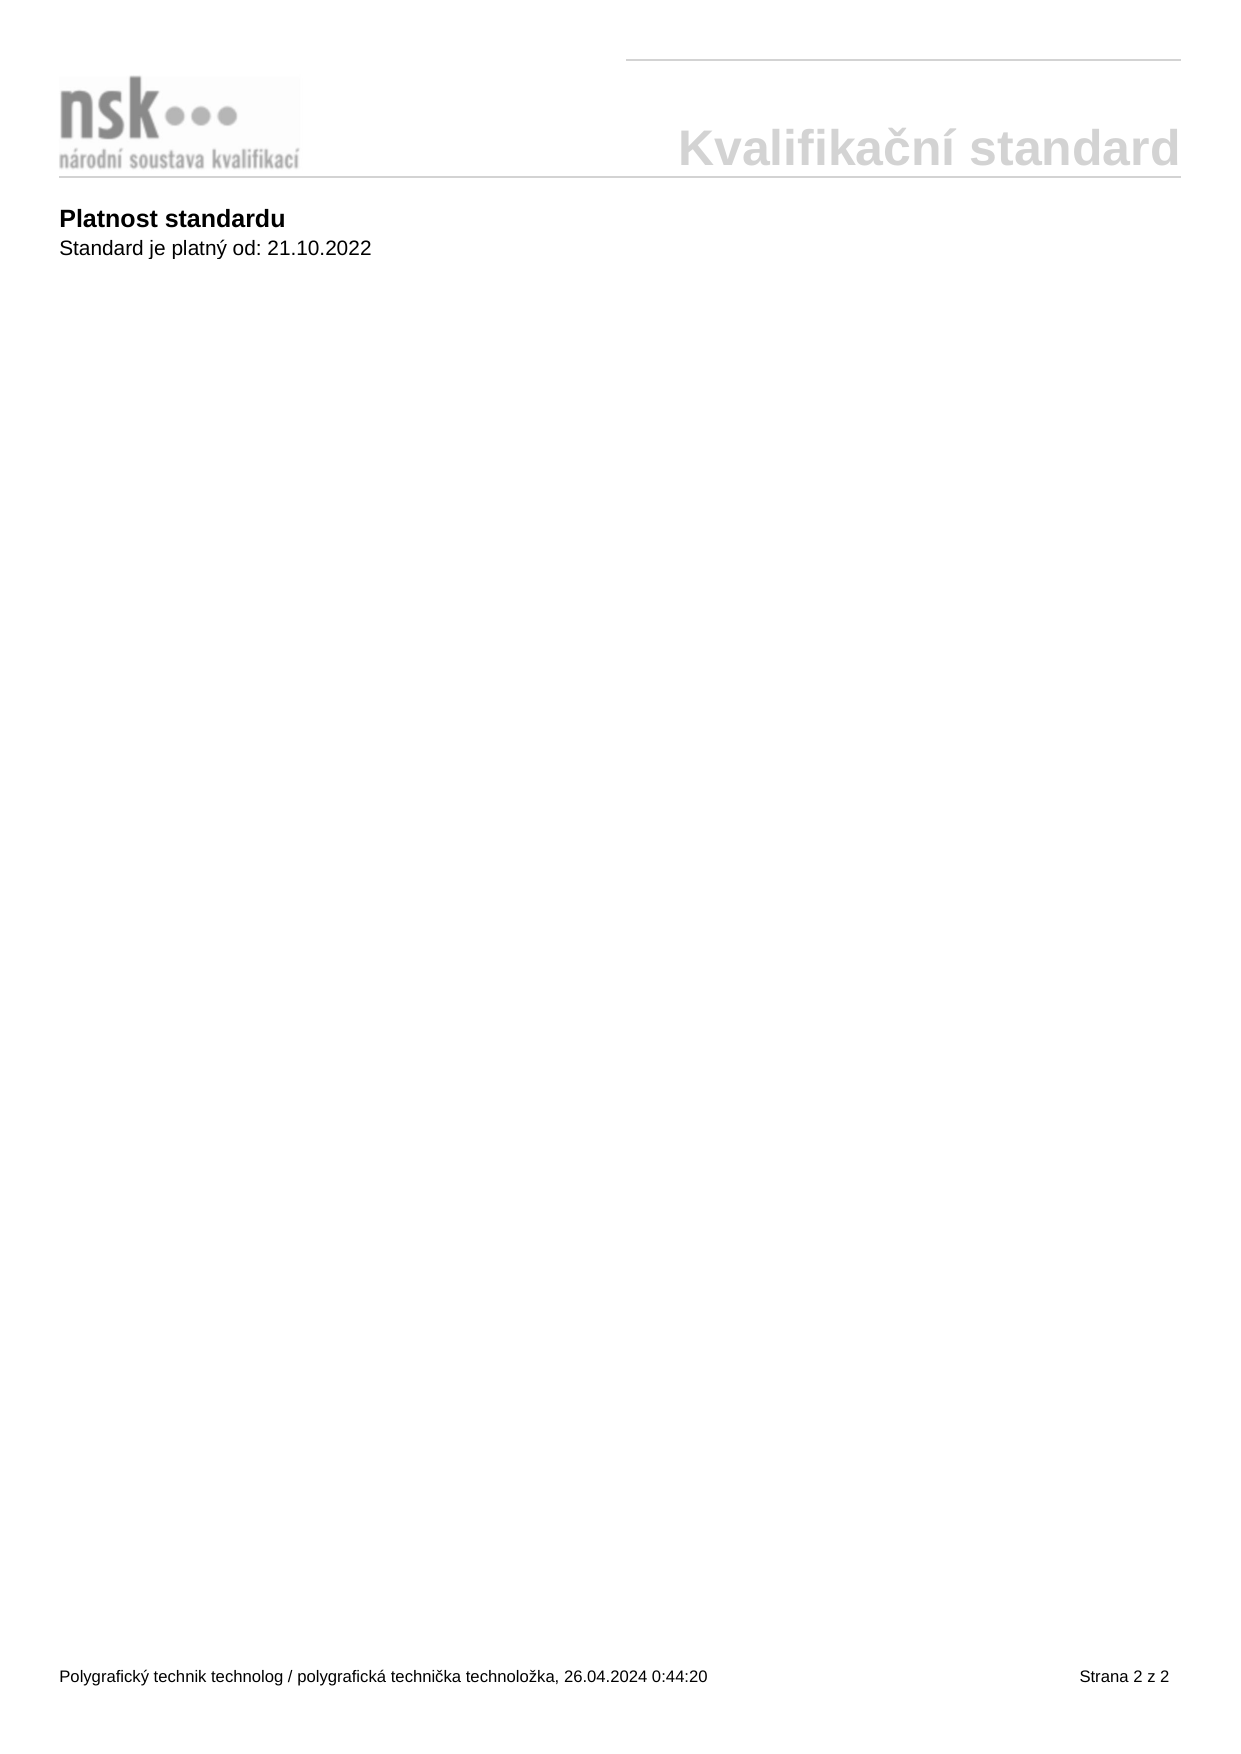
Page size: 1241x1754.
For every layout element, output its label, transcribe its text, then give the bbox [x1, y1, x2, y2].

table_cell [1169, 1409, 1181, 1658]
table_cell [862, 1159, 1093, 1409]
table_cell [59, 859, 483, 1159]
table_cell [484, 859, 620, 1159]
table_cell [620, 259, 626, 559]
table_cell [626, 194, 862, 200]
table_cell [1169, 559, 1181, 859]
table_cell Kvalifikační standard [626, 61, 1181, 176]
table_cell [862, 1409, 1093, 1658]
table_cell Polygrafický technik technolog / polygrafická technička technoložka, 26.04.2024 0:44:20 [59, 1658, 862, 1694]
table_cell [626, 859, 862, 1159]
table_cell [626, 1409, 862, 1658]
table_cell [626, 259, 862, 559]
table_cell [1093, 1409, 1169, 1658]
table_cell [1093, 1159, 1169, 1409]
picture [58, 59, 621, 171]
table_cell [484, 559, 620, 859]
table_cell [1169, 259, 1181, 559]
table_cell [1093, 194, 1169, 200]
table_cell [620, 1159, 626, 1409]
table_cell [484, 259, 620, 559]
table_cell [484, 194, 620, 200]
table_cell [1169, 1159, 1181, 1409]
table_cell [862, 259, 1093, 559]
table_cell Strana 2 z 2 [862, 1658, 1169, 1694]
table_cell [1169, 1658, 1181, 1694]
table_cell [620, 559, 626, 859]
table_cell [59, 178, 1181, 194]
table_cell Platnost standardu [59, 200, 1181, 236]
table_cell [862, 559, 1093, 859]
table_cell [1169, 859, 1181, 1159]
table_cell [59, 559, 483, 859]
table_cell [621, 59, 626, 170]
table_cell [1093, 259, 1169, 559]
table_cell Standard je platný od: 21.10.2022 [59, 236, 1181, 259]
table_cell [862, 194, 1093, 200]
table_cell [59, 259, 483, 559]
table_cell [59, 171, 483, 176]
table_cell [620, 1409, 626, 1658]
table_cell [862, 859, 1093, 1159]
table_cell [484, 1409, 620, 1658]
table_cell [484, 171, 620, 176]
table_cell [59, 1409, 483, 1658]
table_cell [620, 859, 626, 1159]
table_cell [59, 1159, 483, 1409]
table_cell [1093, 859, 1169, 1159]
table_cell [626, 559, 862, 859]
table_cell [1093, 559, 1169, 859]
table_cell [626, 1159, 862, 1409]
table_cell [59, 194, 483, 200]
table_cell [484, 1159, 620, 1409]
table_cell [1169, 194, 1181, 200]
